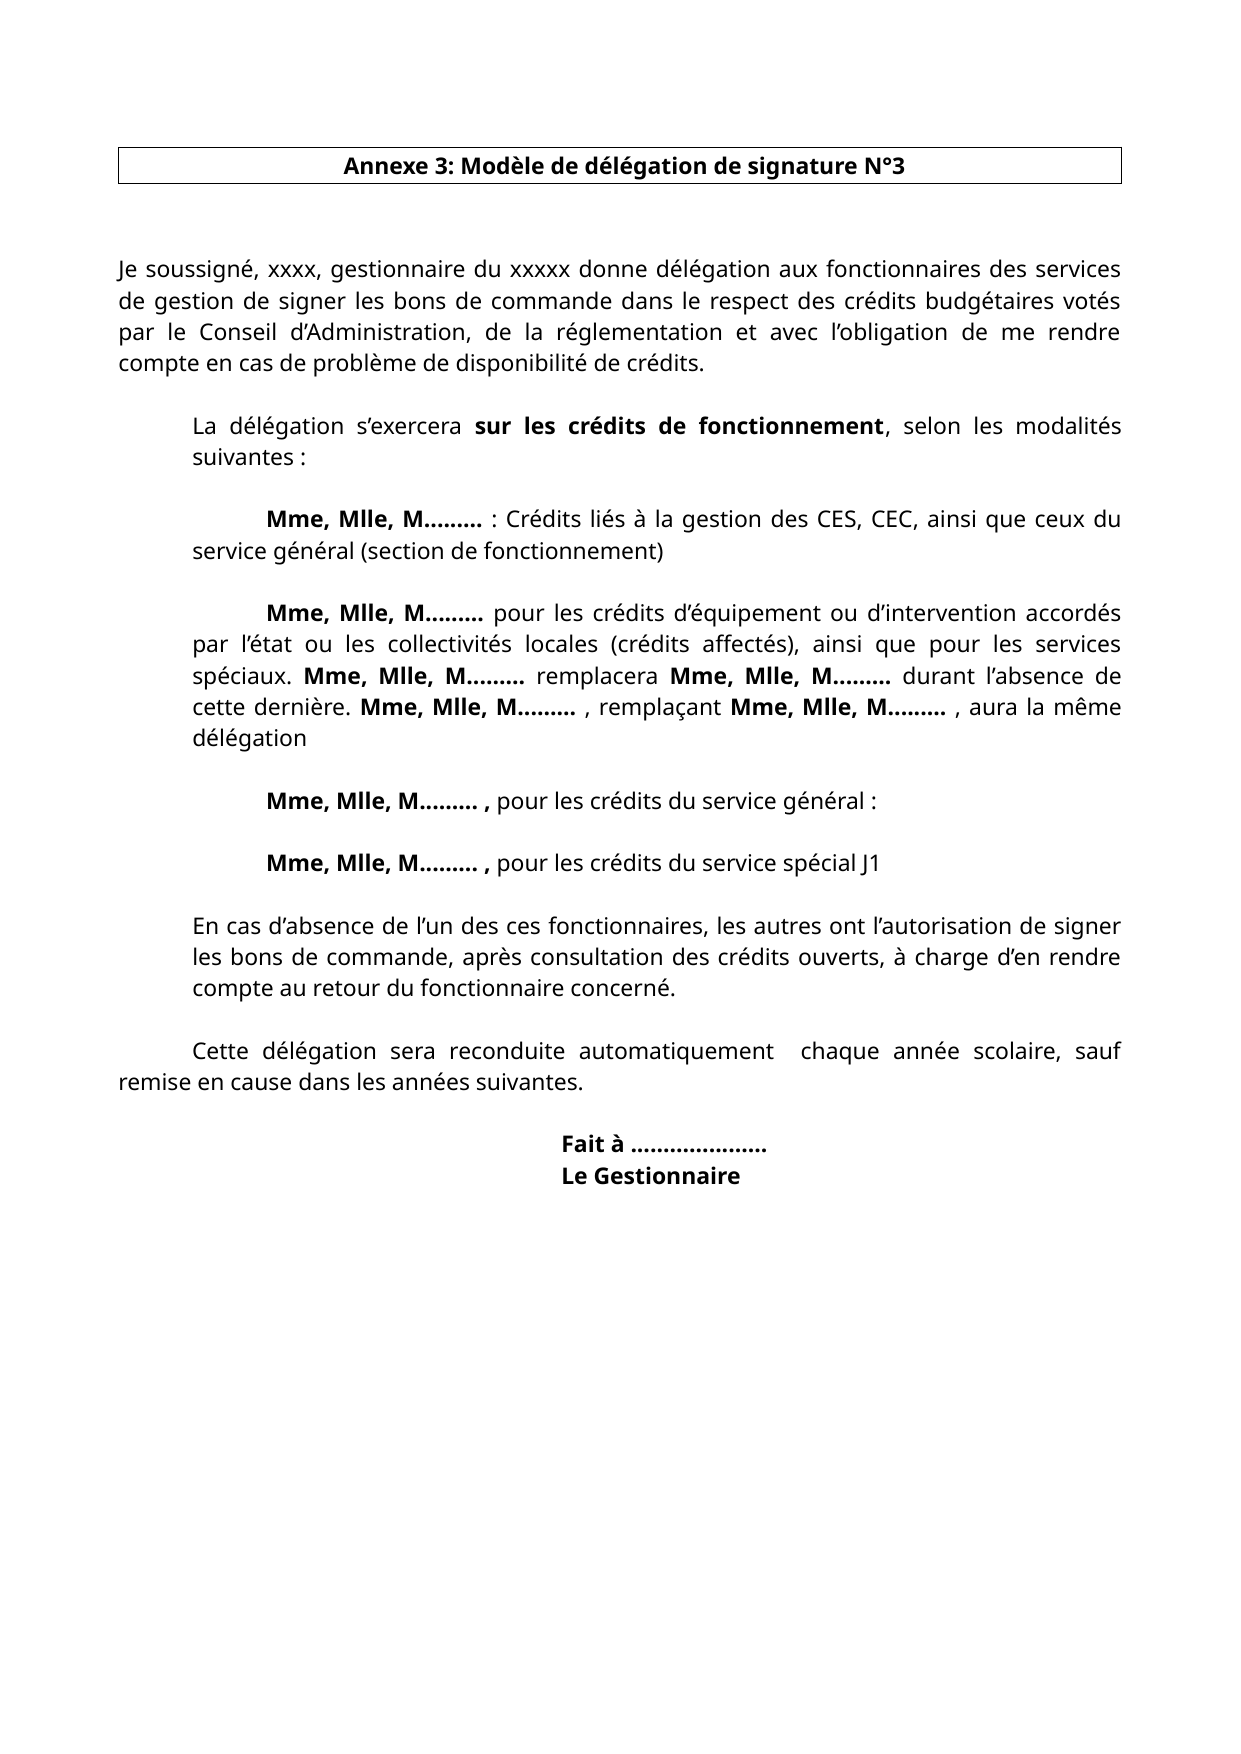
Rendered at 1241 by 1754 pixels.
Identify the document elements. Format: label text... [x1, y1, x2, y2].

text Je soussigné, xxxx, gestionnaire du xxxxx donne délégation aux fonctionnaires des services de gestion de signer les bons de commande dans le respect des crédits budgétaires votés par le Conseil d’Administration, de la réglementation et avec l’obligation de me rendre compte en cas de problème de disponibilité de crédits. [118, 253, 1122, 378]
text Mme, Mlle, M......... , pour les crédits du service général : [192, 785, 1122, 816]
text Annexe 3: Modèle de délégation de signature N°3 [119, 148, 1121, 183]
text Mme, Mlle, M......... pour les crédits d’équipement ou d’intervention accordés par l’état ou les collectivités locales (crédits affectés), ainsi que pour les services spéciaux. Mme, Mlle, M......... remplacera Mme, Mlle, M......... durant l’absence de cette dernière. Mme, Mlle, M......... , remplaçant Mme, Mlle, M......... , aura la même délégation [192, 597, 1122, 753]
text Mme, Mlle, M......... , pour les crédits du service spécial J1 [192, 847, 1122, 878]
text En cas d’absence de l’un des ces fonctionnaires, les autres ont l’autorisation de signer les bons de commande, après consultation des crédits ouverts, à charge d’en rendre compte au retour du fonctionnaire concerné. [192, 910, 1122, 1003]
text Le Gestionnaire [339, 1160, 1122, 1191]
text Mme, Mlle, M......... : Crédits liés à la gestion des CES, CEC, ainsi que ceux du service général (section de fonctionnement) [192, 503, 1122, 566]
text Fait à ..................... [192, 1128, 1122, 1160]
text La délégation s’exercera sur les crédits de fonctionnement, selon les modalités suivantes : [192, 410, 1122, 472]
text Cette délégation sera reconduite automatiquement chaque année scolaire, sauf remise en cause dans les années suivantes. [118, 1035, 1122, 1097]
